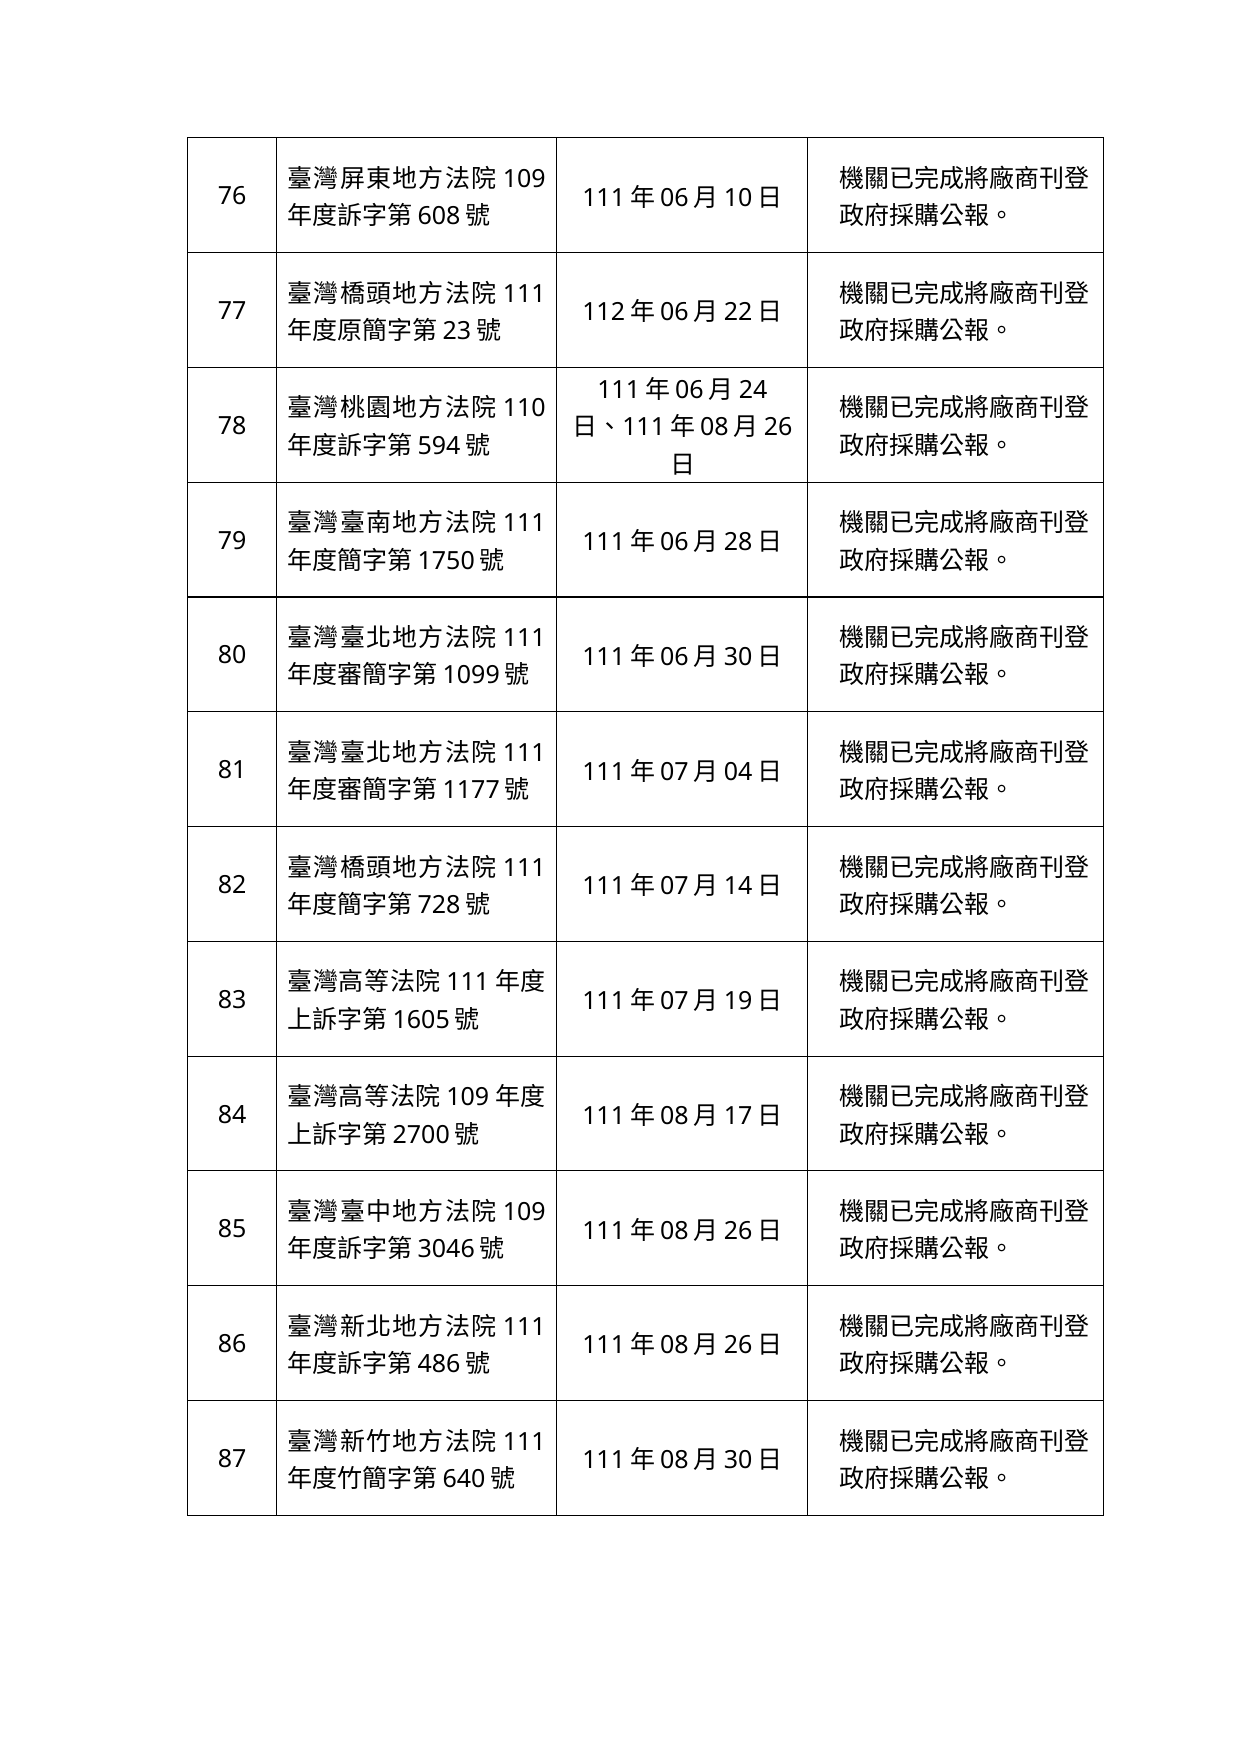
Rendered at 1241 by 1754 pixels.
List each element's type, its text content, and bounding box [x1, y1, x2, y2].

table_cell 81 [188, 712, 276, 826]
table_cell 機關已完成將廠商刊登政府採購公報。 [808, 1286, 1103, 1400]
table_cell 77 [188, 253, 276, 367]
table_cell 臺灣臺南地方法院111年度簡字第1750號 [277, 483, 556, 596]
table_cell 臺灣屏東地方法院109年度訴字第608號 [277, 138, 556, 252]
table_cell 111年07月04日 [557, 712, 807, 826]
table_cell 機關已完成將廠商刊登政府採購公報。 [808, 483, 1103, 596]
table_cell 臺灣新竹地方法院111年度竹簡字第640號 [277, 1401, 556, 1515]
table_cell 80 [188, 598, 276, 711]
table_cell 111年08月26日 [557, 1171, 807, 1285]
table_cell 臺灣橋頭地方法院111年度原簡字第23號 [277, 253, 556, 367]
table_cell 111年08月17日 [557, 1057, 807, 1170]
table_cell 111年06月10日 [557, 138, 807, 252]
table_cell 76 [188, 138, 276, 252]
table_cell 臺灣桃園地方法院110年度訴字第594號 [277, 368, 556, 482]
table_cell 85 [188, 1171, 276, 1285]
table_cell 機關已完成將廠商刊登政府採購公報。 [808, 598, 1103, 711]
table_cell 84 [188, 1057, 276, 1170]
table_cell 臺灣新北地方法院111年度訴字第486號 [277, 1286, 556, 1400]
table_cell 機關已完成將廠商刊登政府採購公報。 [808, 138, 1103, 252]
table_cell 機關已完成將廠商刊登政府採購公報。 [808, 253, 1103, 367]
table_cell 111年08月30日 [557, 1401, 807, 1515]
table_cell 臺灣橋頭地方法院111年度簡字第728號 [277, 827, 556, 941]
table_cell 臺灣臺北地方法院111年度審簡字第1099號 [277, 598, 556, 711]
table_cell 78 [188, 368, 276, 482]
table_cell 機關已完成將廠商刊登政府採購公報。 [808, 712, 1103, 826]
table_cell 111年08月26日 [557, 1286, 807, 1400]
table_cell 111年06月30日 [557, 598, 807, 711]
table_cell 機關已完成將廠商刊登政府採購公報。 [808, 1401, 1103, 1515]
table_cell 臺灣高等法院109年度上訴字第2700號 [277, 1057, 556, 1170]
table_cell 機關已完成將廠商刊登政府採購公報。 [808, 942, 1103, 1056]
table_cell 112年06月22日 [557, 253, 807, 367]
table_cell 臺灣臺北地方法院111年度審簡字第1177號 [277, 712, 556, 826]
table_cell 87 [188, 1401, 276, 1515]
table_cell 機關已完成將廠商刊登政府採購公報。 [808, 1057, 1103, 1170]
table_cell 111年06月28日 [557, 483, 807, 596]
table_cell 82 [188, 827, 276, 941]
table_cell 機關已完成將廠商刊登政府採購公報。 [808, 368, 1103, 482]
table_cell 機關已完成將廠商刊登政府採購公報。 [808, 827, 1103, 941]
table_cell 79 [188, 483, 276, 596]
table_cell 機關已完成將廠商刊登政府採購公報。 [808, 1171, 1103, 1285]
table_cell 83 [188, 942, 276, 1056]
table_cell 111年07月14日 [557, 827, 807, 941]
table_cell 臺灣高等法院111年度上訴字第1605號 [277, 942, 556, 1056]
table_cell 111年07月19日 [557, 942, 807, 1056]
table_cell 臺灣臺中地方法院109年度訴字第3046號 [277, 1171, 556, 1285]
table_cell 86 [188, 1286, 276, 1400]
table_cell 111年06月24日、111年08月26日 [557, 368, 807, 482]
